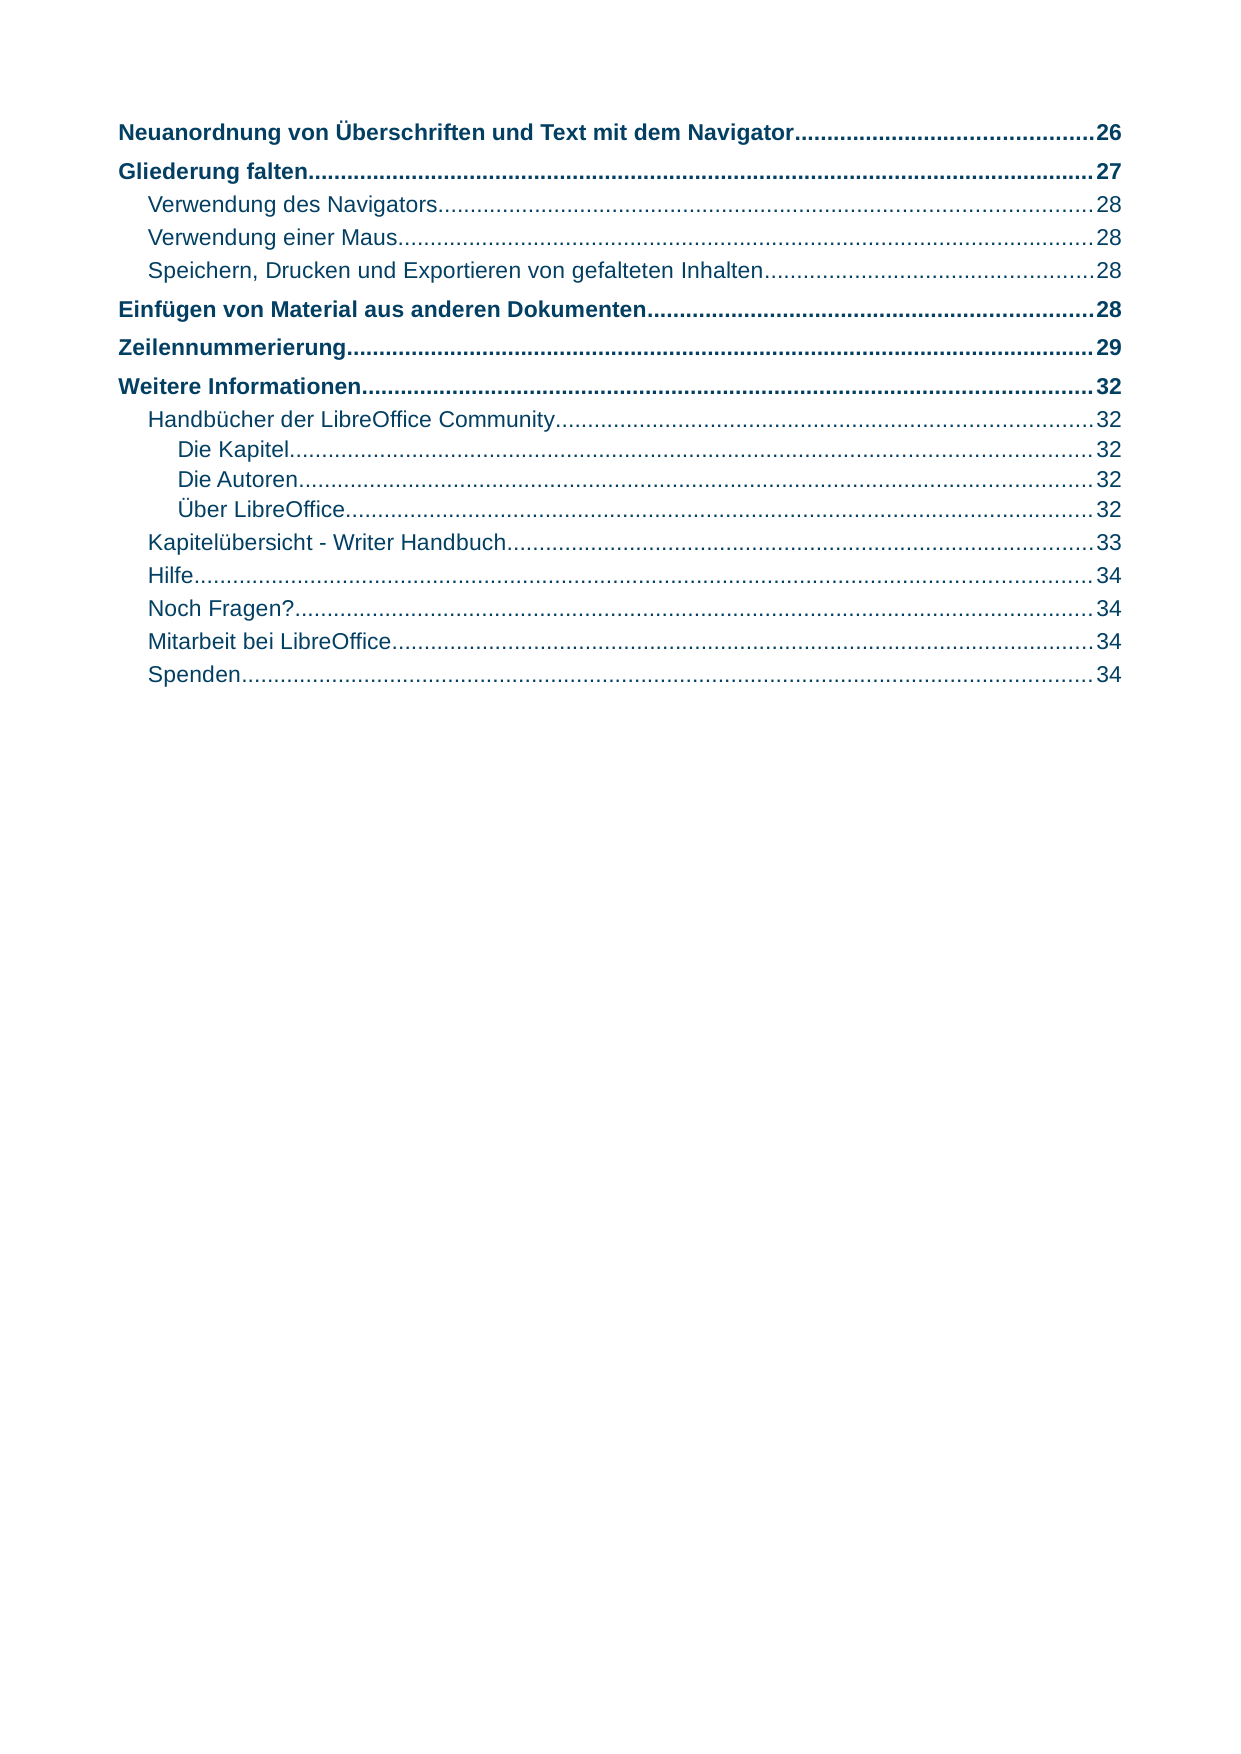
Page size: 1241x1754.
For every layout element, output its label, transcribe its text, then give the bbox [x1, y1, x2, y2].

text Gliederung falten 27 [118, 157, 1122, 184]
text Speichern, Drucken und Exportieren von gefalteten Inhalten 28 [148, 256, 1122, 283]
text Die Autoren 32 [177, 466, 1122, 493]
text Weitere Informationen 32 [118, 373, 1122, 400]
text Zeilennummerierung 29 [118, 334, 1122, 361]
text Mitarbeit bei LibreOffice 34 [148, 628, 1122, 655]
text Verwendung des Navigators 28 [148, 190, 1122, 217]
text Noch Fragen? 34 [148, 595, 1122, 622]
text Handbücher der LibreOffice Community 32 [148, 406, 1122, 433]
text Neuanordnung von Überschriften und Text mit dem Navigator 26 [118, 118, 1122, 145]
text Kapitelübersicht - Writer Handbuch 33 [148, 529, 1122, 556]
text Einfügen von Material aus anderen Dokumenten 28 [118, 295, 1122, 322]
text Verwendung einer Maus 28 [148, 223, 1122, 250]
text Hilfe 34 [148, 562, 1122, 589]
text Die Kapitel 32 [177, 436, 1122, 463]
text Über LibreOffice 32 [177, 496, 1122, 523]
text Spenden 34 [148, 661, 1122, 688]
